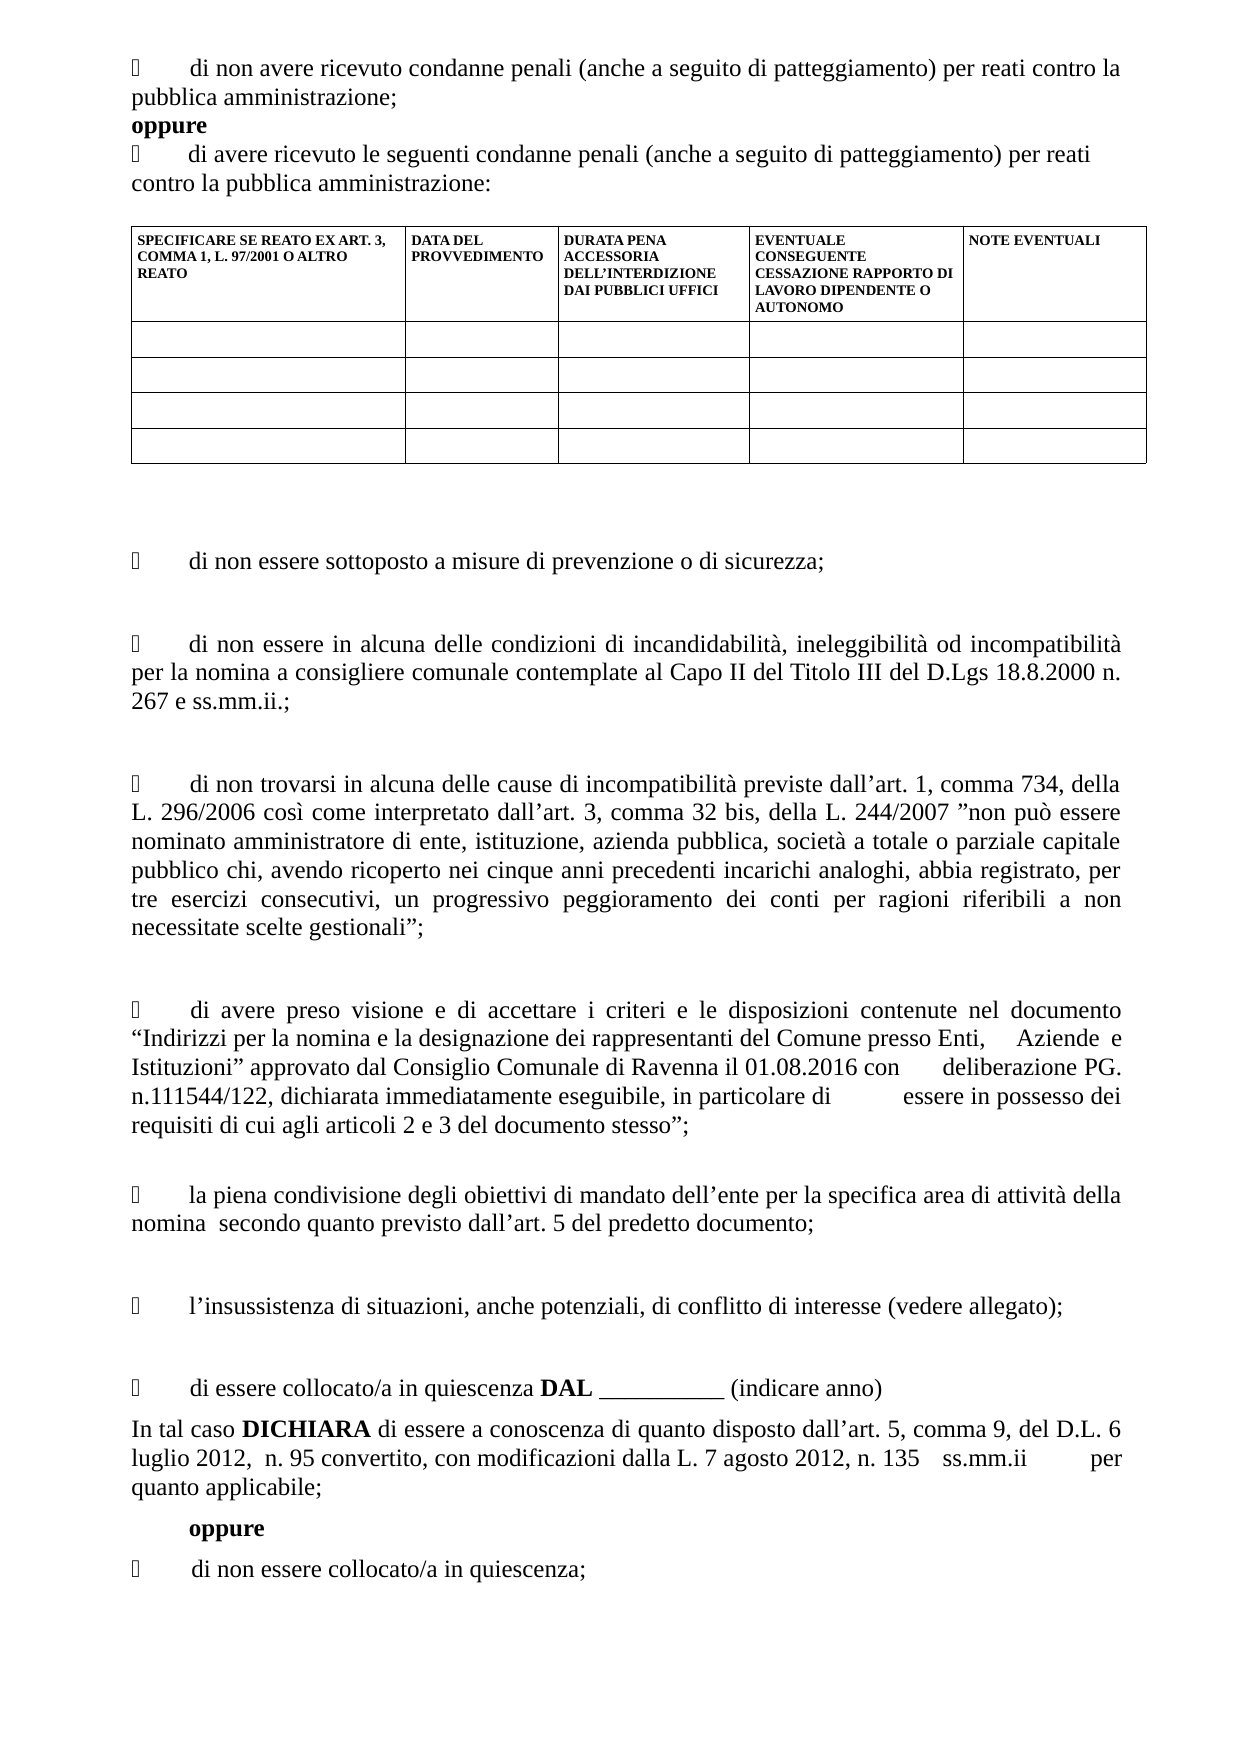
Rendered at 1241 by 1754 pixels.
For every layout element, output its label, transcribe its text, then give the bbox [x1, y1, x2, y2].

table_cell [132, 429, 405, 463]
text In tal caso DICHIARA di essere a conoscenza di quanto disposto dall’art. 5, comma 9, del D.L. 6 luglio 2012, n. 95 convertito, con modificazioni dalla L. 7 agosto 2012, n. 135 ss.mm.ii per quanto applicabile; [131, 1414, 1122, 1500]
text  di non essere collocato/a in quiescenza; [131, 1554, 1122, 1583]
table_cell [964, 322, 1146, 357]
table_header NOTE EVENTUALI [964, 227, 1146, 321]
table_cell [559, 429, 749, 463]
table_cell [750, 429, 963, 463]
table_header DURATA PENA ACCESSORIA DELL’INTERDIZIONE DAI PUBBLICI UFFICI [559, 227, 749, 321]
table_header EVENTUALE CONSEGUENTE CESSAZIONE RAPPORTO DI LAVORO DIPENDENTE O AUTONOMO [750, 227, 963, 321]
table_cell [964, 429, 1146, 463]
table_cell [132, 358, 405, 392]
text  di non essere sottoposto a misure di prevenzione o di sicurezza; [131, 546, 1122, 575]
text  di non trovarsi in alcuna delle cause di incompatibilità previste dall’art. 1, comma 734, della L. 296/2006 così come interpretato dall’art. 3, comma 32 bis, della L. 244/2007 ”non può essere nominato amministratore di ente, istituzione, azienda pubblica, società a totale o parziale capitale pubblico chi, avendo ricoperto nei cinque anni precedenti incarichi analoghi, abbia registrato, per tre esercizi consecutivi, un progressivo peggioramento dei conti per ragioni riferibili a non necessitate scelte gestionali”; [131, 769, 1122, 941]
text  la piena condivisione degli obiettivi di mandato dell’ente per la specifica area di attività della nomina secondo quanto previsto dall’art. 5 del predetto documento; [131, 1180, 1122, 1237]
text  l’insussistenza di situazioni, anche potenziali, di conflitto di interesse (vedere allegato); [131, 1291, 1122, 1319]
table_cell [559, 358, 749, 392]
table_cell [132, 322, 405, 357]
table_cell [964, 358, 1146, 392]
table_cell [750, 322, 963, 357]
text oppure [131, 1513, 1122, 1542]
table_cell [406, 322, 558, 357]
table_cell [406, 429, 558, 463]
table_cell [406, 393, 558, 428]
table_cell [559, 393, 749, 428]
text  di non avere ricevuto condanne penali (anche a seguito di patteggiamento) per reati contro la pubblica amministrazione; [131, 53, 1122, 111]
text  di essere collocato/a in quiescenza DAL __________ (indicare anno) [131, 1373, 1122, 1402]
table_cell [750, 393, 963, 428]
table_cell [406, 358, 558, 392]
text  di avere ricevuto le seguenti condanne penali (anche a seguito di patteggiamento) per reati contro la pubblica amministrazione: [131, 139, 1122, 197]
text  di avere preso visione e di accettare i criteri e le disposizioni contenute nel documento “Indirizzi per la nomina e la designazione dei rappresentanti del Comune presso Enti, Aziende e Istituzioni” approvato dal Consiglio Comunale di Ravenna il 01.08.2016 con deliberazione PG. n.111544/122, dichiarata immediatamente eseguibile, in particolare di essere in possesso dei requisiti di cui agli articoli 2 e 3 del documento stesso”; [131, 995, 1122, 1138]
table_cell [132, 393, 405, 428]
text oppure [131, 111, 1122, 139]
text  di non essere in alcuna delle condizioni di incandidabilità, ineleggibilità od incompatibilità per la nomina a consigliere comunale contemplate al Capo II del Titolo III del D.Lgs 18.8.2000 n. 267 e ss.mm.ii.; [131, 629, 1122, 715]
table_cell [750, 358, 963, 392]
table_cell [964, 393, 1146, 428]
table_header SPECIFICARE SE REATO EX ART. 3, COMMA 1, L. 97/2001 O ALTRO REATO [132, 227, 405, 321]
table_header DATA DEL PROVVEDIMENTO [406, 227, 558, 321]
table_cell [559, 322, 749, 357]
